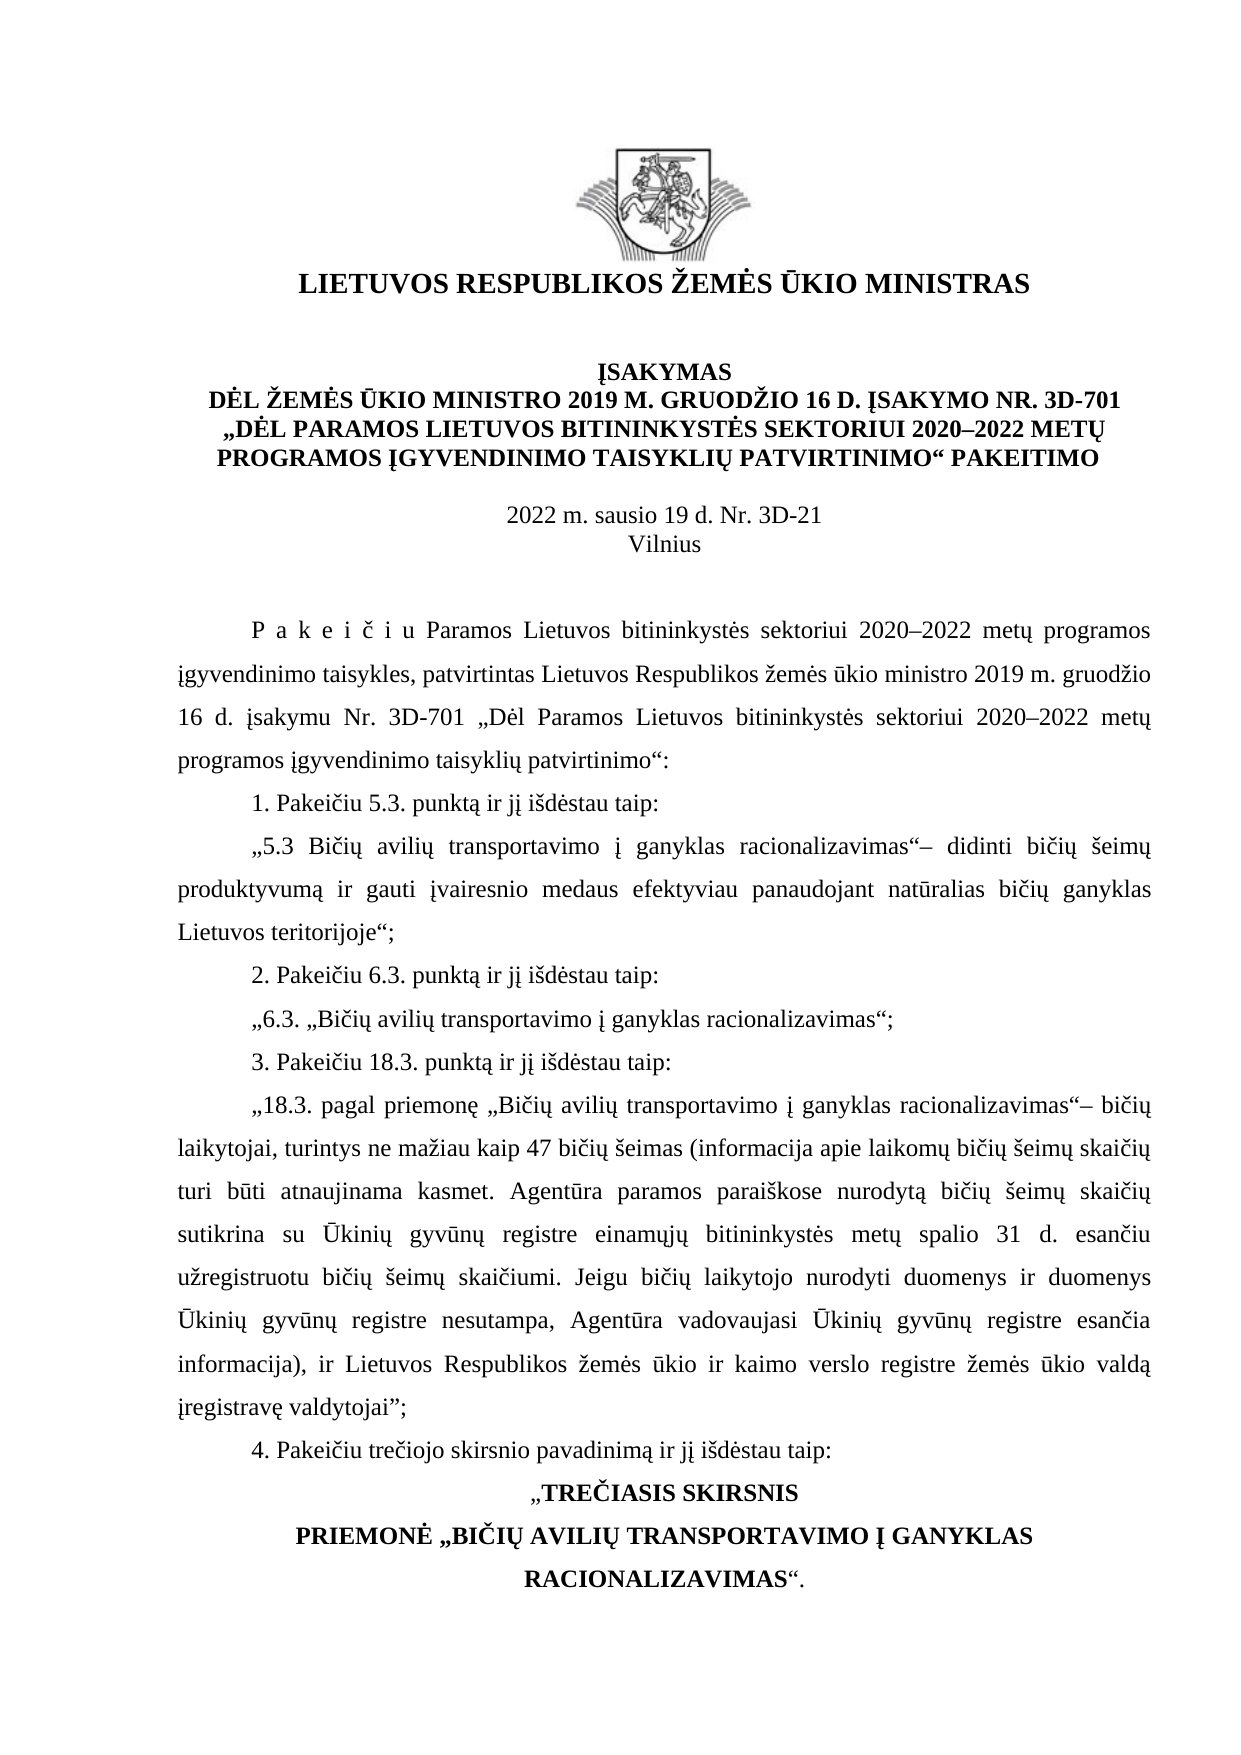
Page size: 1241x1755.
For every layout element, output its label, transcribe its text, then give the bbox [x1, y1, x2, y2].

text ĮSAKYMAS [177, 357, 1152, 386]
text DĖL ŽEMĖS ŪKIO MINISTRO 2019 M. gruodžio 16 D. ĮSAKYMO NR. 3D-701 „DĖL PARAMOS LIETUVOS BITININKYSTĖS SEKTORIUI 2020–2022 METŲ PROGRAMOS ĮGYVENDINIMO TAISYKLIŲ PATVIRTINIMO“ Pakeitimo [177, 386, 1152, 472]
text 4. Pakeičiu trečiojo skirsnio pavadinimą ir jį išdėstau taip: [177, 1435, 1152, 1464]
text „6.3. „Bičių avilių transportavimo į ganyklas racionalizavimas“; [177, 1004, 1152, 1032]
text „5.3 Bičių avilių transportavimo į ganyklas racionalizavimas“– didinti bičių šeimų produktyvumą ir gauti įvairesnio medaus efektyviau panaudojant natūralias bičių ganyklas Lietuvos teritorijoje“; [177, 831, 1152, 946]
text LIETUVOS RESPUBLIKOS ŽEMĖS ŪKIO MINISTRAS [177, 266, 1152, 299]
text „TREČIASIS SKIRSNIS [177, 1478, 1152, 1507]
text „18.3. pagal priemonę „Bičių avilių transportavimo į ganyklas racionalizavimas“– bičių laikytojai, turintys ne mažiau kaip 47 bičių šeimas (informacija apie laikomų bičių šeimų skaičių turi būti atnaujinama kasmet. Agentūra paramos paraiškose nurodytą bičių šeimų skaičių sutikrina su Ūkinių gyvūnų registre einamųjų bitininkystės metų spalio 31 d. esančiu užregistruotu bičių šeimų skaičiumi. Jeigu bičių laikytojo nurodyti duomenys ir duomenys Ūkinių gyvūnų registre nesutampa, Agentūra vadovaujasi Ūkinių gyvūnų registre esančia informacija), ir Lietuvos Respublikos žemės ūkio ir kaimo verslo registre žemės ūkio valdą įregistravę valdytojai”; [177, 1090, 1152, 1421]
text P a k e i č i u Paramos Lietuvos bitininkystės sektoriui 2020–2022 metų programos įgyvendinimo taisykles, patvirtintas Lietuvos Respublikos žemės ūkio ministro 2019 m. gruodžio 16 d. įsakymu Nr. 3D-701 „Dėl Paramos Lietuvos bitininkystės sektoriui 2020–2022 metų programos įgyvendinimo taisyklių patvirtinimo“: [177, 616, 1152, 774]
text 2. Pakeičiu 6.3. punktą ir jį išdėstau taip: [177, 961, 1152, 989]
text 3. Pakeičiu 18.3. punktą ir jį išdėstau taip: [177, 1047, 1152, 1076]
text Vilnius [177, 529, 1152, 558]
text 2022 m. sausio 19 d. Nr. 3D-21 [177, 501, 1152, 529]
text 1. Pakeičiu 5.3. punktą ir jį išdėstau taip: [177, 788, 1152, 817]
text PRIEMONĖ „BIČIŲ AVILIŲ TRANSPORTAVIMO Į GANYKLAS [177, 1521, 1152, 1550]
text RACIONALIZAVIMAS“. [177, 1564, 1152, 1593]
